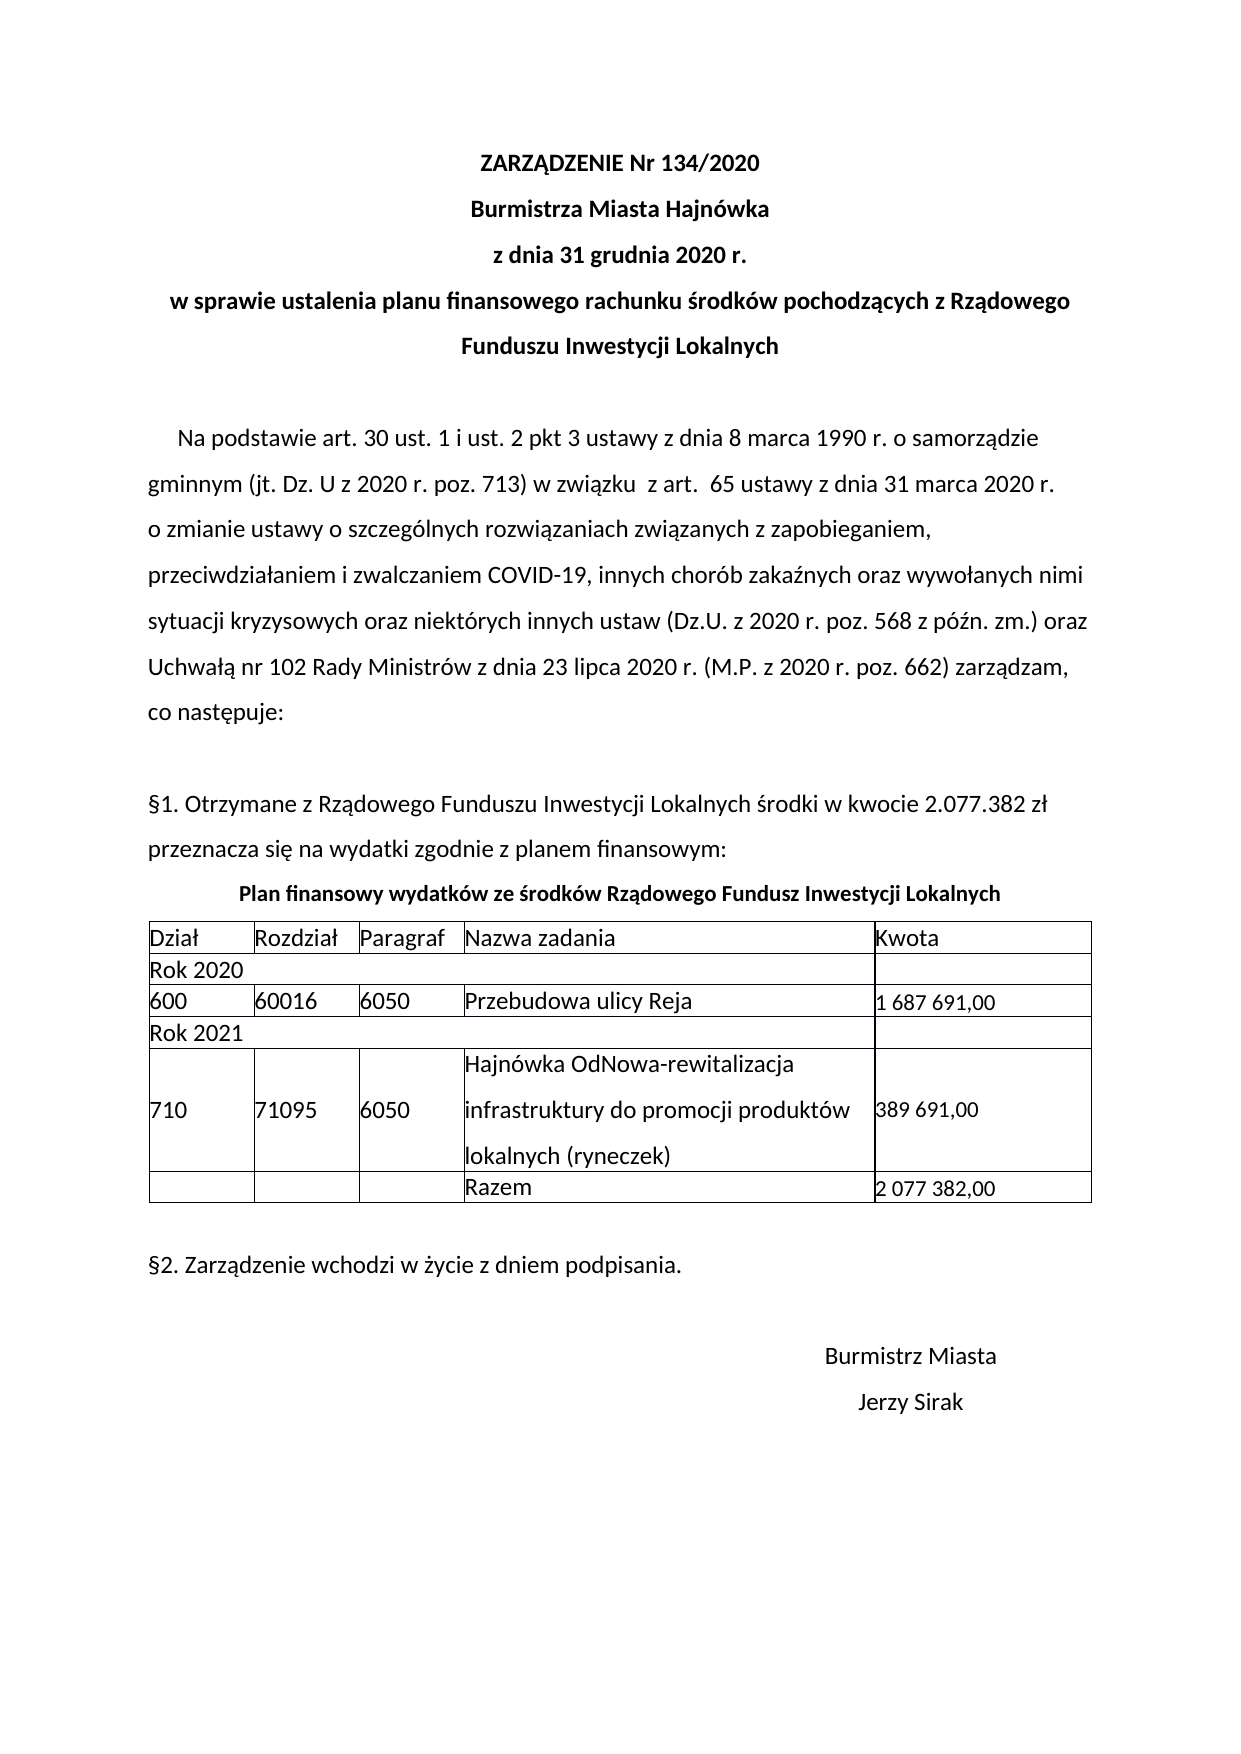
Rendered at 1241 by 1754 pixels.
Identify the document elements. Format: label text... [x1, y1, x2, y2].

text z dnia 31 grudnia 2020 r. [148, 239, 1093, 269]
text Na podstawie art. 30 ust. 1 i ust. 2 pkt 3 ustawy z dnia 8 marca 1990 r. o samorządzie gminnym (jt. Dz. U z 2020 r. poz. 713) w związku z art. 65 ustawy z dnia 31 marca 2020 r. o zmianie ustawy o szczególnych rozwiązaniach związanych z zapobieganiem, przeciwdziałaniem i zwalczaniem COVID-19, innych chorób zakaźnych oraz wywołanych nimi sytuacji kryzysowych oraz niektórych innych ustaw (Dz.U. z 2020 r. poz. 568 z późn. zm.) oraz Uchwałą nr 102 Rady Ministrów z dnia 23 lipca 2020 r. (M.P. z 2020 r. poz. 662) zarządzam, co następuje: [148, 422, 1093, 727]
table_cell 6050 [360, 1049, 464, 1171]
table_cell [255, 1172, 359, 1202]
table_header Rozdział [255, 922, 359, 953]
table_cell Rok 2021 [150, 1017, 874, 1047]
table_cell 2 077 382,00 [876, 1172, 1091, 1202]
table_cell Przebudowa ulicy Reja [465, 985, 874, 1016]
text §2. Zarządzenie wchodzi w życie z dniem podpisania. [148, 1249, 1093, 1279]
table_cell [150, 1172, 254, 1202]
table_cell 6050 [360, 985, 464, 1016]
table_cell Razem [465, 1172, 874, 1202]
table_header Paragraf [360, 922, 464, 953]
table_cell [876, 1017, 1091, 1047]
table_cell 389 691,00 [876, 1049, 1091, 1171]
table_cell 600 [150, 985, 254, 1016]
text Plan finansowy wydatków ze środków Rządowego Fundusz Inwestycji Lokalnych [148, 879, 1093, 907]
table_cell [360, 1172, 464, 1202]
table_cell [876, 954, 1091, 984]
table_cell 710 [150, 1049, 254, 1171]
table_header Kwota [876, 922, 1091, 953]
text §1. Otrzymane z Rządowego Funduszu Inwestycji Lokalnych środki w kwocie 2.077.382 zł przeznacza się na wydatki zgodnie z planem finansowym: [148, 788, 1093, 864]
table_header Nazwa zadania [465, 922, 874, 953]
text Burmistrza Miasta Hajnówka [148, 193, 1093, 224]
table_cell Hajnówka OdNowa-rewitalizacja infrastruktury do promocji produktów lokalnych (ryneczek) [465, 1049, 874, 1171]
table_cell 1 687 691,00 [876, 985, 1091, 1016]
text w sprawie ustalenia planu finansowego rachunku środków pochodzących z Rządowego Funduszu Inwestycji Lokalnych [148, 285, 1093, 361]
table_header Burmistrz Miasta Jerzy Sirak [741, 1340, 1080, 1478]
table_cell Rok 2020 [150, 954, 874, 984]
table_header Dział [150, 922, 254, 953]
text ZARZĄDZENIE Nr 134/2020 [148, 148, 1093, 178]
table_cell 71095 [255, 1049, 359, 1171]
table_cell 60016 [255, 985, 359, 1016]
